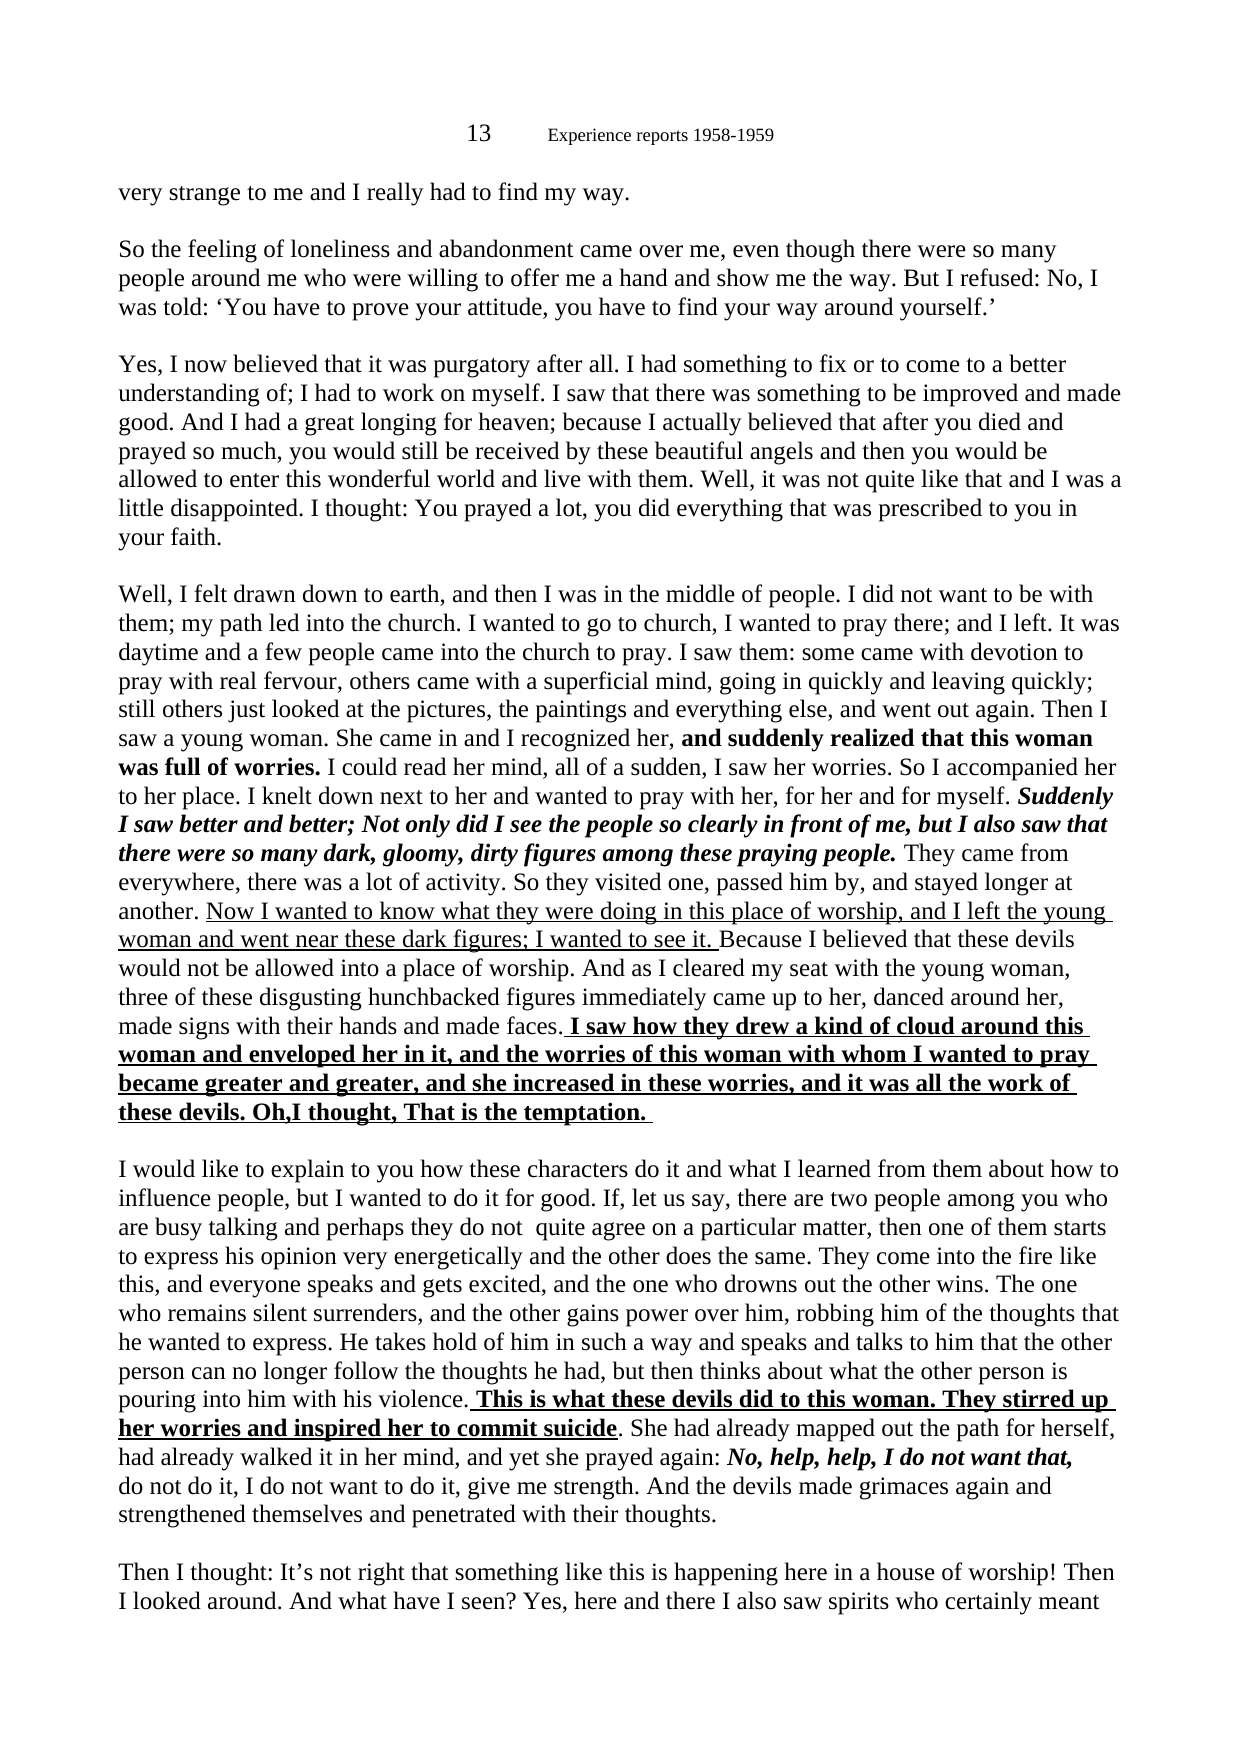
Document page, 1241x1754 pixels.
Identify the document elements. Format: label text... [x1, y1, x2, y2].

text So the feeling of loneliness and abandonment came over me, even though there were so many people around me who were willing to offer me a hand and show me the way. But I refused: No, I was told: ‘You have to prove your attitude, you have to find your way around yourself.’ [118, 234, 1122, 321]
text Then I thought: It’s not right that something like this is happening here in a house of worship! Then I looked around. And what have I seen? Yes, here and there I also saw spirits who certainly meant [118, 1557, 1122, 1614]
text do not do it, I do not want to do it, give me strength. And the devils made grimaces again and strengthened themselves and penetrated with their thoughts. [118, 1471, 1122, 1528]
text Yes, I now believed that it was purgatory after all. I had something to fix or to come to a better understanding of; I had to work on myself. I saw that there was something to be improved and made good. And I had a great longing for heaven; because I actually believed that after you died and prayed so much, you would still be received by these beautiful angels and then you would be allowed to enter this wonderful world and live with them. Well, it was not quite like that and I was a little disappointed. I thought: You prayed a lot, you did everything that was prescribed to you in your faith. [118, 349, 1122, 551]
text I would like to explain to you how these characters do it and what I learned from them about how to influence people, but I wanted to do it for good. If, let us say, there are two people among you who are busy talking and perhaps they do not quite agree on a particular matter, then one of them starts to express his opinion very energetically and the other does the same. They come into the fire like this, and everyone speaks and gets excited, and the one who drowns out the other wins. The one who remains silent surrenders, and the other gains power over him, robbing him of the thoughts that he wanted to express. He takes hold of him in such a way and speaks and talks to him that the other person can no longer follow the thoughts he had, but then thinks about what the other person is pouring into him with his violence. This is what these devils did to this woman. They stirred up her worries and inspired her to commit suicide. She had already mapped out the path for herself, had already walked it in her mind, and yet she prayed again: No, help, help, I do not want that, [118, 1154, 1122, 1471]
text very strange to me and I really had to find my way. [118, 177, 1122, 206]
text Well, I felt drawn down to earth, and then I was in the middle of people. I did not want to be with them; my path led into the church. I wanted to go to church, I wanted to pray there; and I left. It was daytime and a few people came into the church to pray. I saw them: some came with devotion to pray with real fervour, others came with a superficial mind, going in quickly and leaving quickly; still others just looked at the pictures, the paintings and everything else, and went out again. Then I saw a young woman. She came in and I recognized her, and suddenly realized that this woman was full of worries. I could read her mind, all of a sudden, I saw her worries. So I accompanied her to her place. I knelt down next to her and wanted to pray with her, for her and for myself. Suddenly I saw better and better; Not only did I see the people so clearly in front of me, but I also saw that there were so many dark, gloomy, dirty figures among these praying people. They came from everywhere, there was a lot of activity. So they visited one, passed him by, and stayed longer at another. Now I wanted to know what they were doing in this place of worship, and I left the young woman and went near these dark figures; I wanted to see it. Because I believed that these devils would not be allowed into a place of worship. And as I cleared my seat with the young woman, three of these disgusting hunchbacked figures immediately came up to her, danced around her, made signs with their hands and made faces. I saw how they drew a kind of cloud around this woman and enveloped her in it, and the worries of this woman with whom I wanted to pray became greater and greater, and she increased in these worries, and it was all the work of these devils. Oh,I thought, That is the temptation. [118, 579, 1122, 1126]
